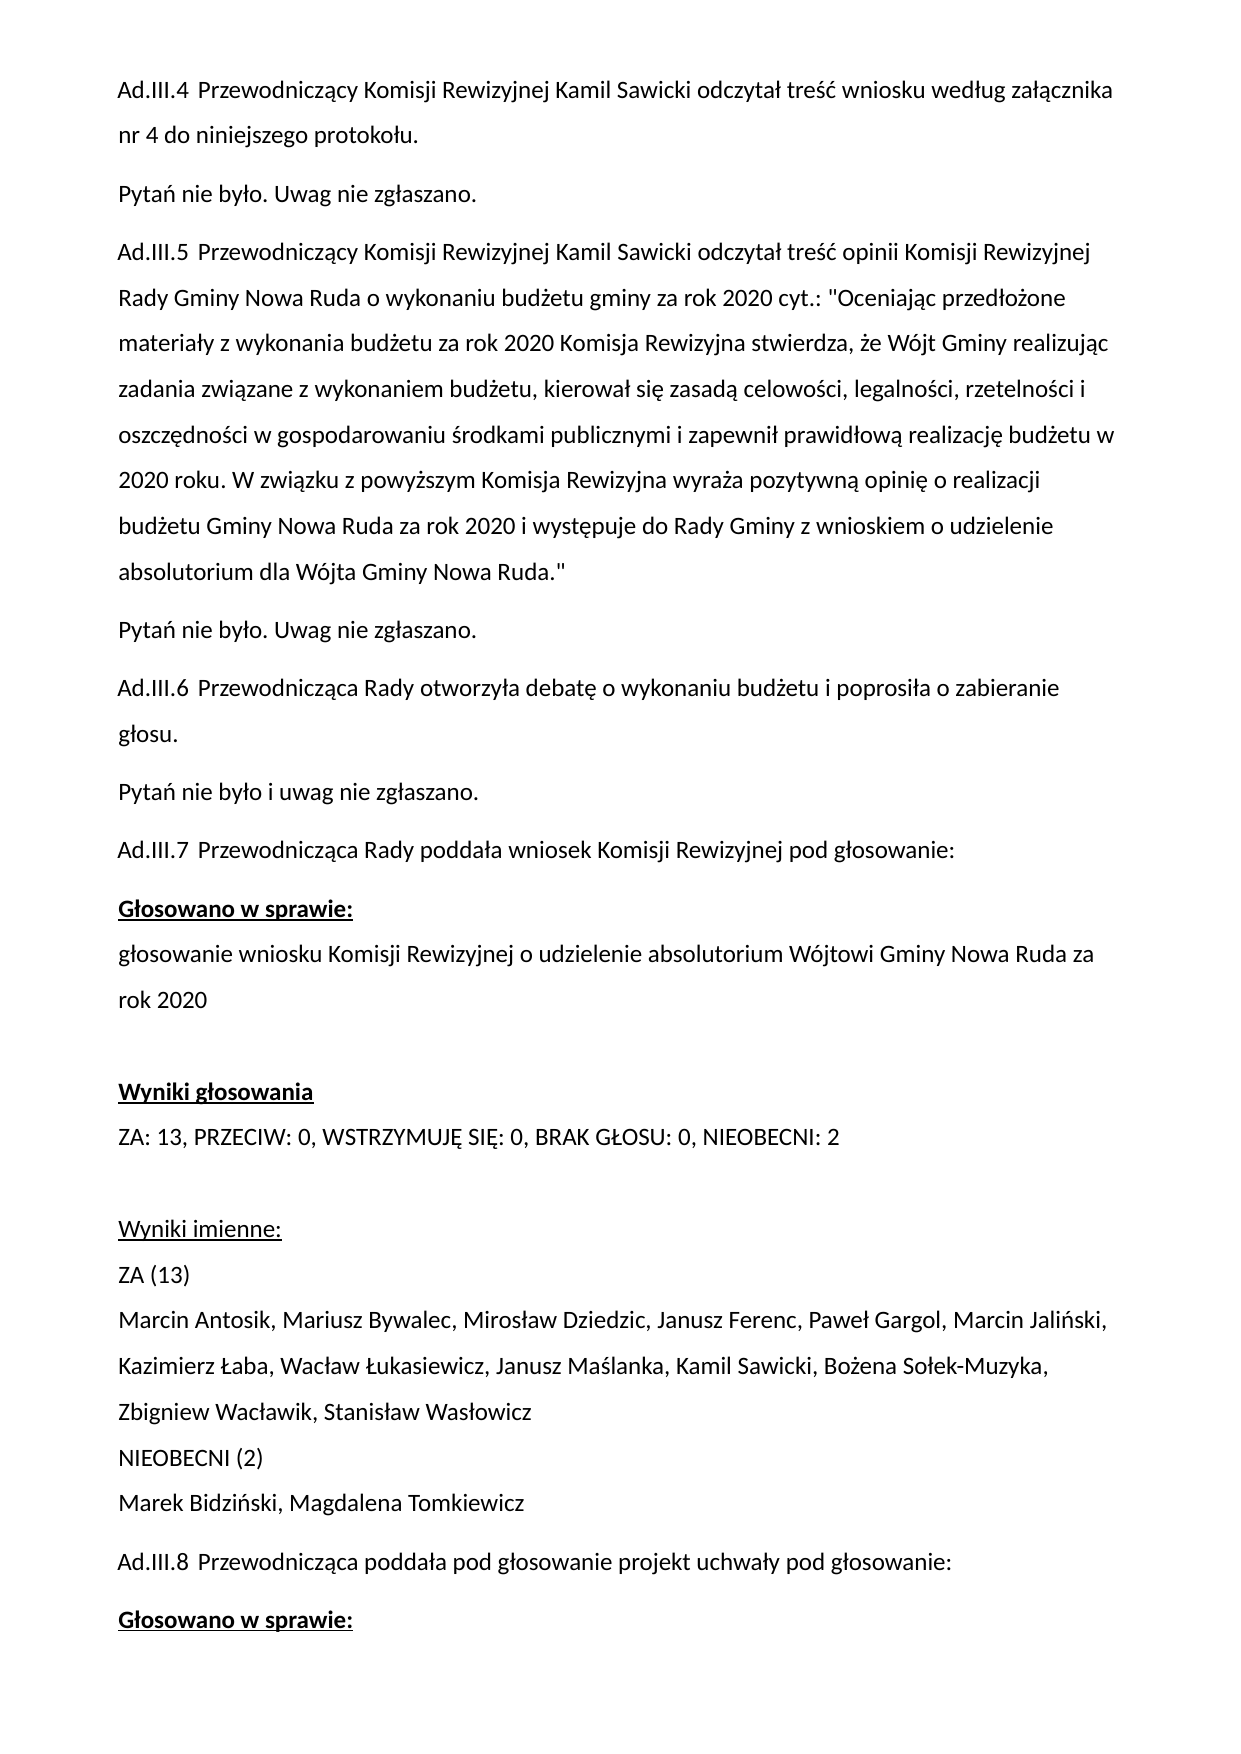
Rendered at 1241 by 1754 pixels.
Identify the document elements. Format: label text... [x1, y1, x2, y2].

text Pytań nie było. Uwag nie zgłaszano. [118, 178, 1122, 208]
list Głosowano w sprawie: [118, 1604, 1122, 1634]
list Głosowano w sprawie: głosowanie wniosku Komisji Rewizyjnej o udzielenie absolutorium Wójtowi Gminy Nowa Ruda za rok 2020 Wyniki głosowania ZA: 13, PRZECIW: 0, WSTRZYMUJĘ SIĘ: 0, BRAK GŁOSU: 0, NIEOBECNI: 2 Wyniki imienne: ZA (13) Marcin Antosik, Mariusz Bywalec, Mirosław Dziedzic, Janusz Ferenc, Paweł Gargol, Marcin Jaliński, Kazimierz Łaba, Wacław Łukasiewicz, Janusz Maślanka, Kamil Sawicki, Bożena Sołek-Muzyka, Zbigniew Wacławik, Stanisław Wasłowicz NIEOBECNI (2) Marek Bidziński, Magdalena Tomkiewicz [118, 893, 1122, 1518]
list Przewodniczący Komisji Rewizyjnej Kamil Sawicki odczytał treść wniosku według załącznika nr 4 do niniejszego protokołu. [117, 74, 1122, 150]
list Przewodnicząca Rady otworzyła debatę o wykonaniu budżetu i poprosiła o zabieranie głosu. [117, 672, 1122, 749]
list Pytań nie było i uwag nie zgłaszano. [118, 776, 1122, 807]
list Przewodnicząca Rady poddała wniosek Komisji Rewizyjnej pod głosowanie: [117, 835, 1122, 865]
list Przewodniczący Komisji Rewizyjnej Kamil Sawicki odczytał treść opinii Komisji Rewizyjnej Rady Gminy Nowa Ruda o wykonaniu budżetu gminy za rok 2020 cyt.: "Oceniając przedłożone materiały z wykonania budżetu za rok 2020 Komisja Rewizyjna stwierdza, że Wójt Gminy realizując zadania związane z wykonaniem budżetu, kierował się zasadą celowości, legalności, rzetelności i oszczędności w gospodarowaniu środkami publicznymi i zapewnił prawidłową realizację budżetu w 2020 roku. W związku z powyższym Komisja Rewizyjna wyraża pozytywną opinię o realizacji budżetu Gminy Nowa Ruda za rok 2020 i występuje do Rady Gminy z wnioskiem o udzielenie absolutorium dla Wójta Gminy Nowa Ruda." [117, 236, 1122, 587]
list Pytań nie było. Uwag nie zgłaszano. [118, 614, 1122, 645]
list Przewodnicząca poddała pod głosowanie projekt uchwały pod głosowanie: [117, 1546, 1122, 1576]
